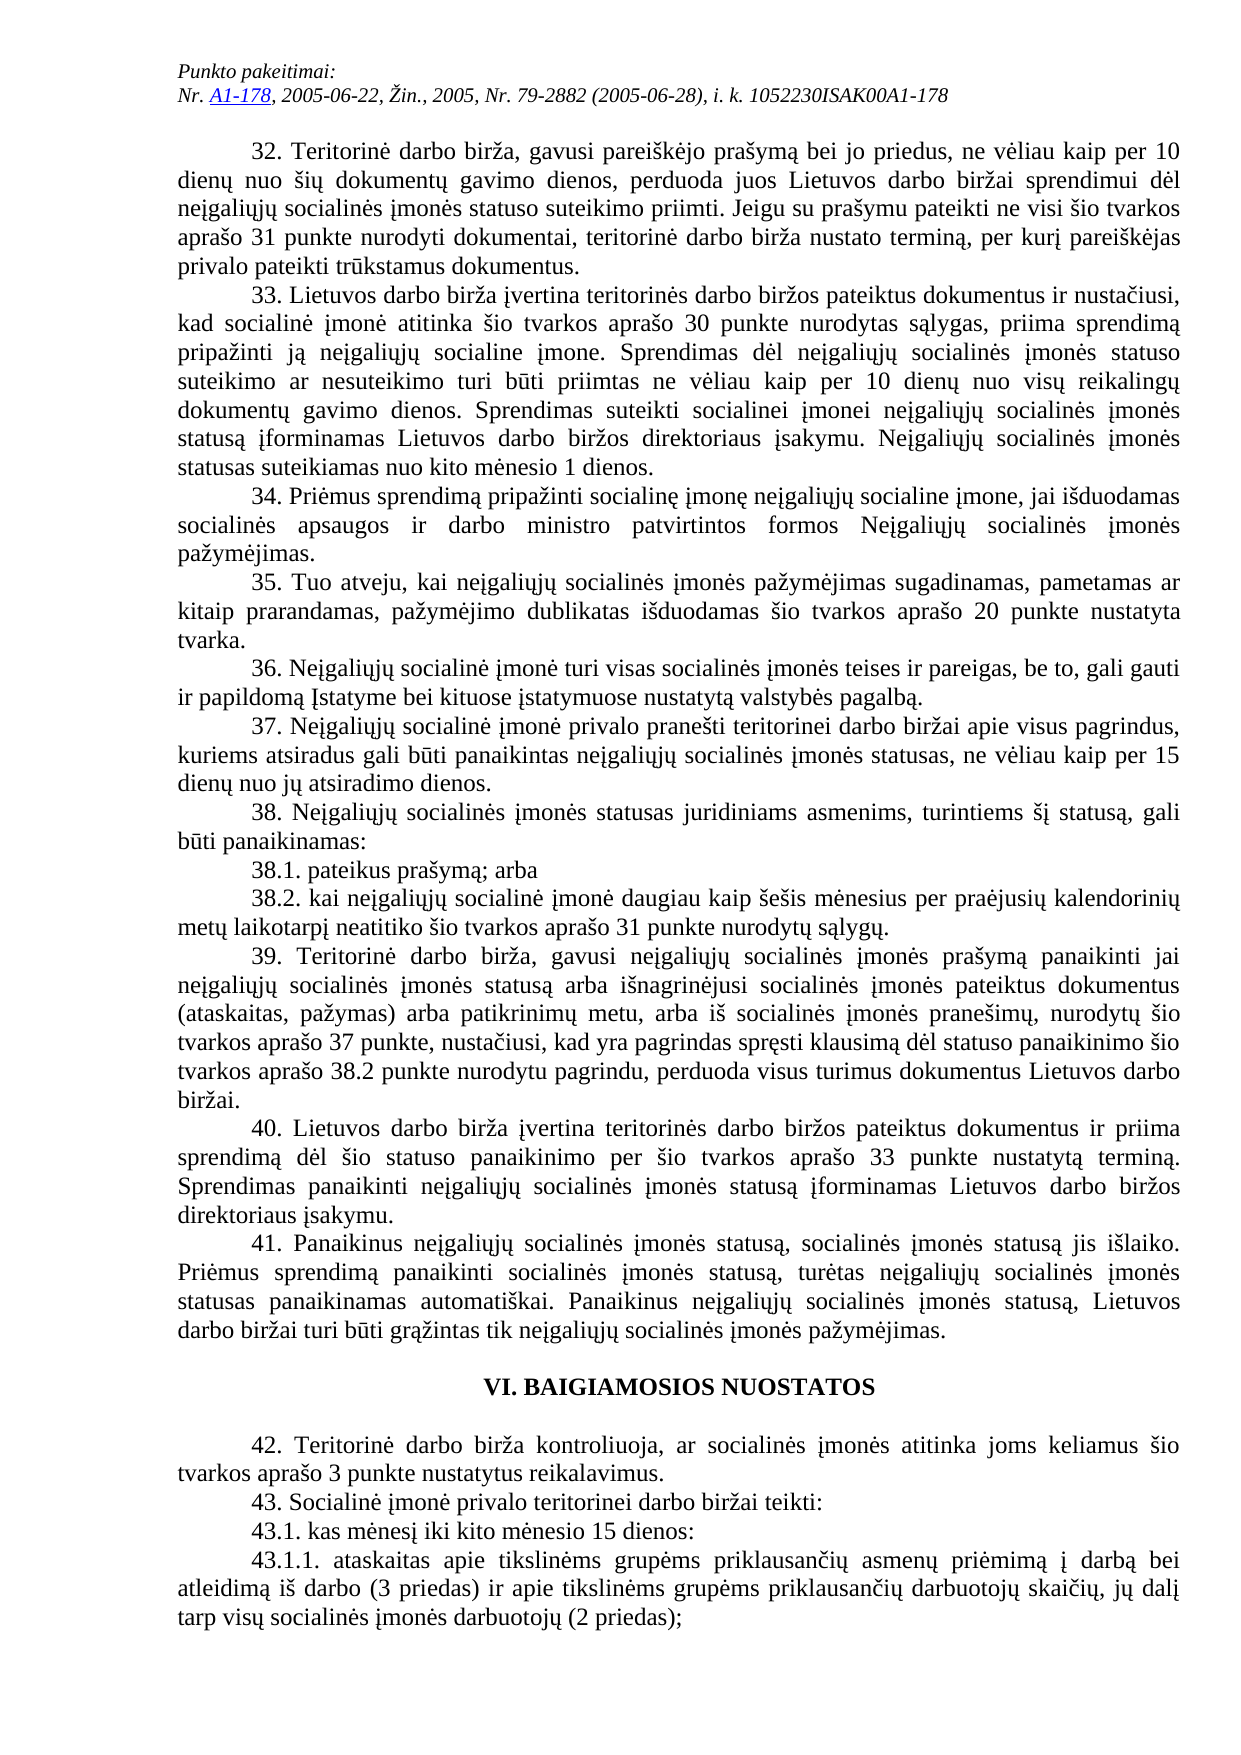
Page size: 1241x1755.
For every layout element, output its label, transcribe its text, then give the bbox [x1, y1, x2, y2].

text 43.1.1. ataskaitas apie tikslinėms grupėms priklausančių asmenų priėmimą į darbą bei atleidimą iš darbo (3 priedas) ir apie tikslinėms grupėms priklausančių darbuotojų skaičių, jų dalį tarp visų socialinės įmonės darbuotojų (2 priedas); [177, 1545, 1181, 1631]
text 35. Tuo atveju, kai neįgaliųjų socialinės įmonės pažymėjimas sugadinamas, pametamas ar kitaip prarandamas, pažymėjimo dublikatas išduodamas šio tvarkos aprašo 20 punkte nustatyta tvarka. [177, 567, 1181, 653]
text Punkto pakeitimai: [177, 59, 1181, 83]
text 41. Panaikinus neįgaliųjų socialinės įmonės statusą, socialinės įmonės statusą jis išlaiko. Priėmus sprendimą panaikinti socialinės įmonės statusą, turėtas neįgaliųjų socialinės įmonės statusas panaikinamas automatiškai. Panaikinus neįgaliųjų socialinės įmonės statusą, Lietuvos darbo biržai turi būti grąžintas tik neįgaliųjų socialinės įmonės pažymėjimas. [177, 1228, 1181, 1343]
text 39. Teritorinė darbo birža, gavusi neįgaliųjų socialinės įmonės prašymą panaikinti jai neįgaliųjų socialinės įmonės statusą arba išnagrinėjusi socialinės įmonės pateiktus dokumentus (ataskaitas, pažymas) arba patikrinimų metu, arba iš socialinės įmonės pranešimų, nurodytų šio tvarkos aprašo 37 punkte, nustačiusi, kad yra pagrindas spręsti klausimą dėl statuso panaikinimo šio tvarkos aprašo 38.2 punkte nurodytu pagrindu, perduoda visus turimus dokumentus Lietuvos darbo biržai. [177, 941, 1181, 1113]
text 38. Neįgaliųjų socialinės įmonės statusas juridiniams asmenims, turintiems šį statusą, gali būti panaikinamas: [177, 797, 1181, 855]
text 36. Neįgaliųjų socialinė įmonė turi visas socialinės įmonės teises ir pareigas, be to, gali gauti ir papildomą Įstatyme bei kituose įstatymuose nustatytą valstybės pagalbą. [177, 653, 1181, 711]
text 32. Teritorinė darbo birža, gavusi pareiškėjo prašymą bei jo priedus, ne vėliau kaip per 10 dienų nuo šių dokumentų gavimo dienos, perduoda juos Lietuvos darbo biržai sprendimui dėl neįgaliųjų socialinės įmonės statuso suteikimo priimti. Jeigu su prašymu pateikti ne visi šio tvarkos aprašo 31 punkte nurodyti dokumentai, teritorinė darbo birža nustato terminą, per kurį pareiškėjas privalo pateikti trūkstamus dokumentus. [177, 136, 1181, 280]
text 34. Priėmus sprendimą pripažinti socialinę įmonę neįgaliųjų socialine įmone, jai išduodamas socialinės apsaugos ir darbo ministro patvirtintos formos Neįgaliųjų socialinės įmonės pažymėjimas. [177, 481, 1181, 567]
text 33. Lietuvos darbo birža įvertina teritorinės darbo biržos pateiktus dokumentus ir nustačiusi, kad socialinė įmonė atitinka šio tvarkos aprašo 30 punkte nurodytas sąlygas, priima sprendimą pripažinti ją neįgaliųjų socialine įmone. Sprendimas dėl neįgaliųjų socialinės įmonės statuso suteikimo ar nesuteikimo turi būti priimtas ne vėliau kaip per 10 dienų nuo visų reikalingų dokumentų gavimo dienos. Sprendimas suteikti socialinei įmonei neįgaliųjų socialinės įmonės statusą įforminamas Lietuvos darbo biržos direktoriaus įsakymu. Neįgaliųjų socialinės įmonės statusas suteikiamas nuo kito mėnesio 1 dienos. [177, 280, 1181, 481]
text Nr. A1-178, 2005-06-22, Žin., 2005, Nr. 79-2882 (2005-06-28), i. k. 1052230ISAK00A1-178 [177, 83, 1181, 107]
text 37. Neįgaliųjų socialinė įmonė privalo pranešti teritorinei darbo biržai apie visus pagrindus, kuriems atsiradus gali būti panaikintas neįgaliųjų socialinės įmonės statusas, ne vėliau kaip per 15 dienų nuo jų atsiradimo dienos. [177, 711, 1181, 797]
text 42. Teritorinė darbo birža kontroliuoja, ar socialinės įmonės atitinka joms keliamus šio tvarkos aprašo 3 punkte nustatytus reikalavimus. [177, 1430, 1181, 1487]
text 38.2. kai neįgaliųjų socialinė įmonė daugiau kaip šešis mėnesius per praėjusių kalendorinių metų laikotarpį neatitiko šio tvarkos aprašo 31 punkte nurodytų sąlygų. [177, 883, 1181, 941]
text VI. BAIGIAMOSIOS NUOSTATOS [177, 1372, 1181, 1401]
text 43.1. kas mėnesį iki kito mėnesio 15 dienos: [177, 1516, 1181, 1545]
text 40. Lietuvos darbo birža įvertina teritorinės darbo biržos pateiktus dokumentus ir priima sprendimą dėl šio statuso panaikinimo per šio tvarkos aprašo 33 punkte nustatytą terminą. Sprendimas panaikinti neįgaliųjų socialinės įmonės statusą įforminamas Lietuvos darbo biržos direktoriaus įsakymu. [177, 1113, 1181, 1228]
text 38.1. pateikus prašymą; arba [177, 855, 1181, 883]
text 43. Socialinė įmonė privalo teritorinei darbo biržai teikti: [177, 1487, 1181, 1516]
